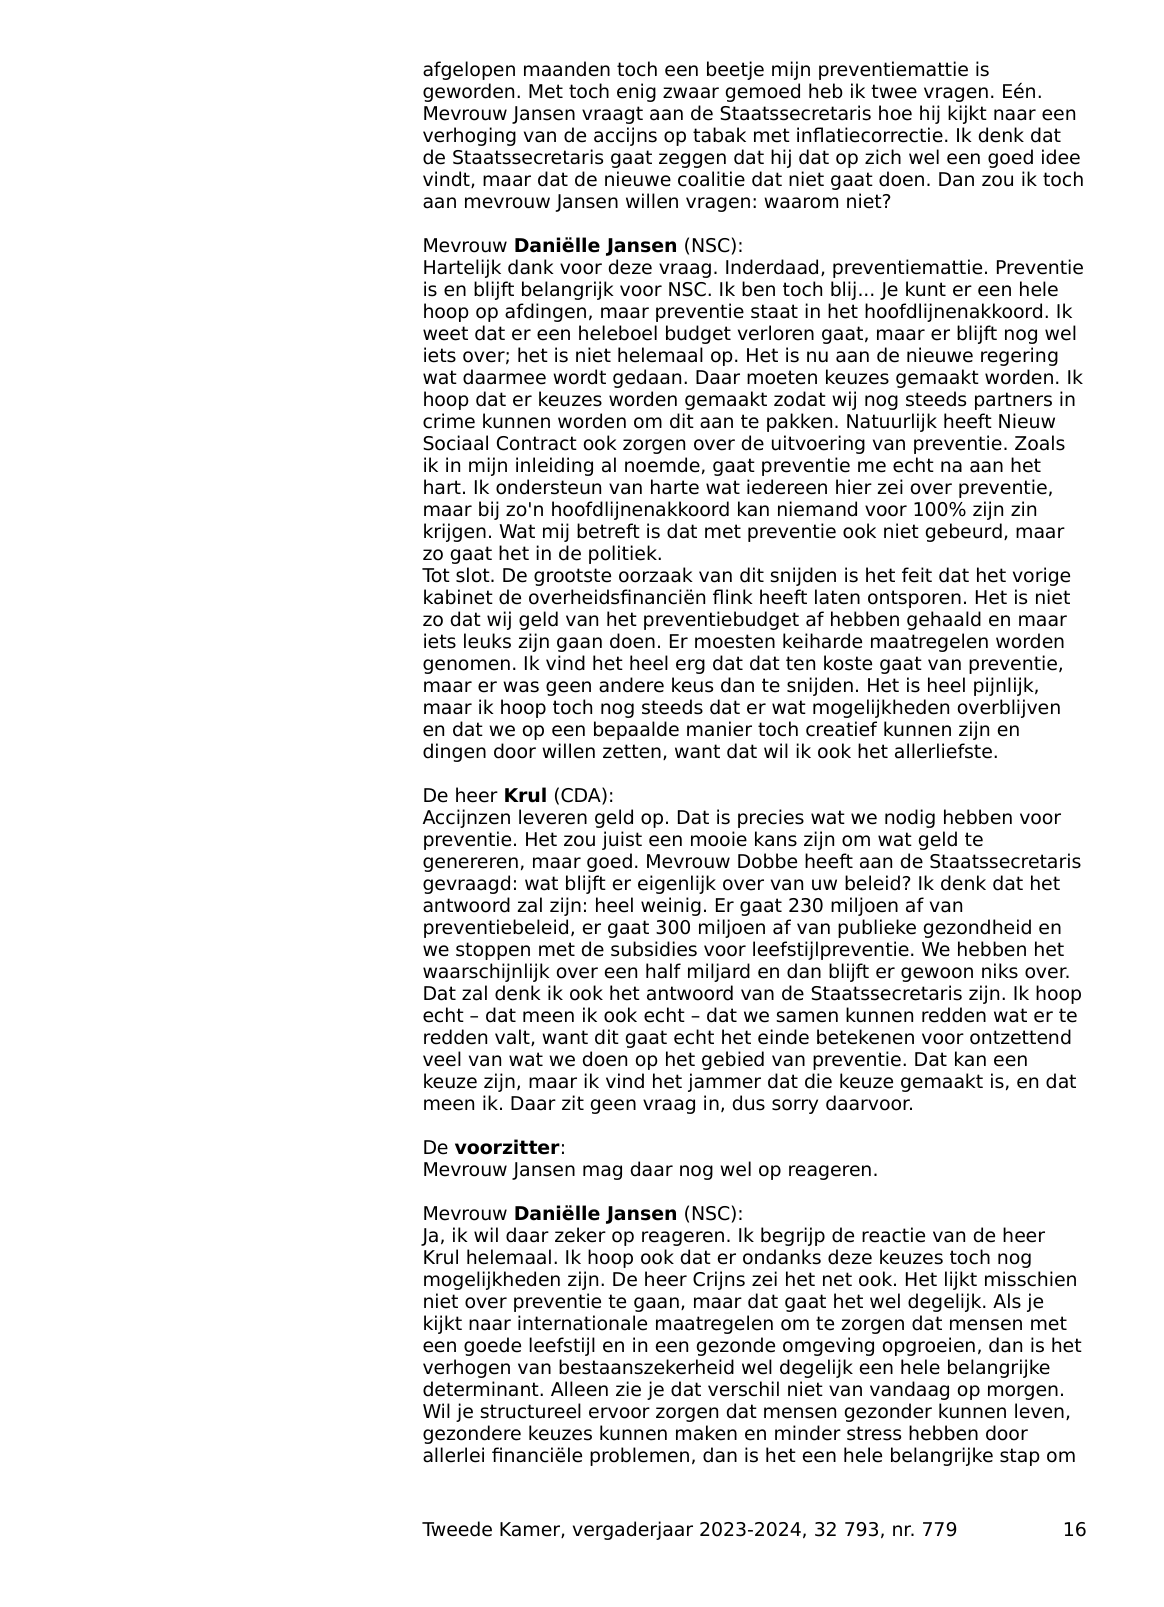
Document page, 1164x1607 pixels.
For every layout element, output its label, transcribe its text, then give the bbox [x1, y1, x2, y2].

text De heer Krul (CDA): [422, 785, 1087, 807]
text Mevrouw Daniëlle Jansen (NSC): [422, 1203, 1087, 1225]
text De voorzitter: [422, 1137, 1087, 1159]
text Tot slot. De grootste oorzaak van dit snijden is het feit dat het vorige kabinet de overheidsfinanciën flink heeft laten ontsporen. Het is niet zo dat wij geld van het preventiebudget af hebben gehaald en maar iets leuks zijn gaan doen. Er moesten keiharde maatregelen worden genomen. Ik vind het heel erg dat dat ten koste gaat van preventie, maar er was geen andere keus dan te snijden. Het is heel pijnlijk, maar ik hoop toch nog steeds dat er wat mogelijkheden overblijven en dat we op een bepaalde manier toch creatief kunnen zijn en dingen door willen zetten, want dat wil ik ook het allerliefste. [422, 565, 1087, 763]
text Mevrouw Daniëlle Jansen (NSC): [422, 235, 1087, 257]
text Accijnzen leveren geld op. Dat is precies wat we nodig hebben voor preventie. Het zou juist een mooie kans zijn om wat geld te genereren, maar goed. Mevrouw Dobbe heeft aan de Staatssecretaris gevraagd: wat blijft er eigenlijk over van uw beleid? Ik denk dat het antwoord zal zijn: heel weinig. Er gaat 230 miljoen af van preventiebeleid, er gaat 300 miljoen af van publieke gezondheid en we stoppen met de subsidies voor leefstijlpreventie. We hebben het waarschijnlijk over een half miljard en dan blijft er gewoon niks over. Dat zal denk ik ook het antwoord van de Staatssecretaris zijn. Ik hoop echt – dat meen ik ook echt – dat we samen kunnen redden wat er te redden valt, want dit gaat echt het einde betekenen voor ontzettend veel van wat we doen op het gebied van preventie. Dat kan een keuze zijn, maar ik vind het jammer dat die keuze gemaakt is, en dat meen ik. Daar zit geen vraag in, dus sorry daarvoor. [422, 807, 1087, 1114]
text Ja, ik wil daar zeker op reageren. Ik begrijp de reactie van de heer Krul helemaal. Ik hoop ook dat er ondanks deze keuzes toch nog mogelijkheden zijn. De heer Crijns zei het net ook. Het lijkt misschien niet over preventie te gaan, maar dat gaat het wel degelijk. Als je kijkt naar internationale maatregelen om te zorgen dat mensen met een goede leefstijl en in een gezonde omgeving opgroeien, dan is het verhogen van bestaanszekerheid wel degelijk een hele belangrijke determinant. Alleen zie je dat verschil niet van vandaag op morgen. Wil je structureel ervoor zorgen dat mensen gezonder kunnen leven, gezondere keuzes kunnen maken en minder stress hebben door allerlei financiële problemen, dan is het een hele belangrijke stap om [422, 1225, 1087, 1467]
text afgelopen maanden toch een beetje mijn preventiemattie is geworden. Met toch enig zwaar gemoed heb ik twee vragen. Eén. Mevrouw Jansen vraagt aan de Staatssecretaris hoe hij kijkt naar een verhoging van de accijns op tabak met inflatiecorrectie. Ik denk dat de Staatssecretaris gaat zeggen dat hij dat op zich wel een goed idee vindt, maar dat de nieuwe coalitie dat niet gaat doen. Dan zou ik toch aan mevrouw Jansen willen vragen: waarom niet? [422, 59, 1087, 213]
text Mevrouw Jansen mag daar nog wel op reageren. [422, 1159, 1087, 1181]
text Hartelijk dank voor deze vraag. Inderdaad, preventiemattie. Preventie is en blijft belangrijk voor NSC. Ik ben toch blij... Je kunt er een hele hoop op afdingen, maar preventie staat in het hoofdlijnenakkoord. Ik weet dat er een heleboel budget verloren gaat, maar er blijft nog wel iets over; het is niet helemaal op. Het is nu aan de nieuwe regering wat daarmee wordt gedaan. Daar moeten keuzes gemaakt worden. Ik hoop dat er keuzes worden gemaakt zodat wij nog steeds partners in crime kunnen worden om dit aan te pakken. Natuurlijk heeft Nieuw Sociaal Contract ook zorgen over de uitvoering van preventie. Zoals ik in mijn inleiding al noemde, gaat preventie me echt na aan het hart. Ik ondersteun van harte wat iedereen hier zei over preventie, maar bij zo'n hoofdlijnenakkoord kan niemand voor 100% zijn zin krijgen. Wat mij betreft is dat met preventie ook niet gebeurd, maar zo gaat het in de politiek. [422, 257, 1087, 565]
